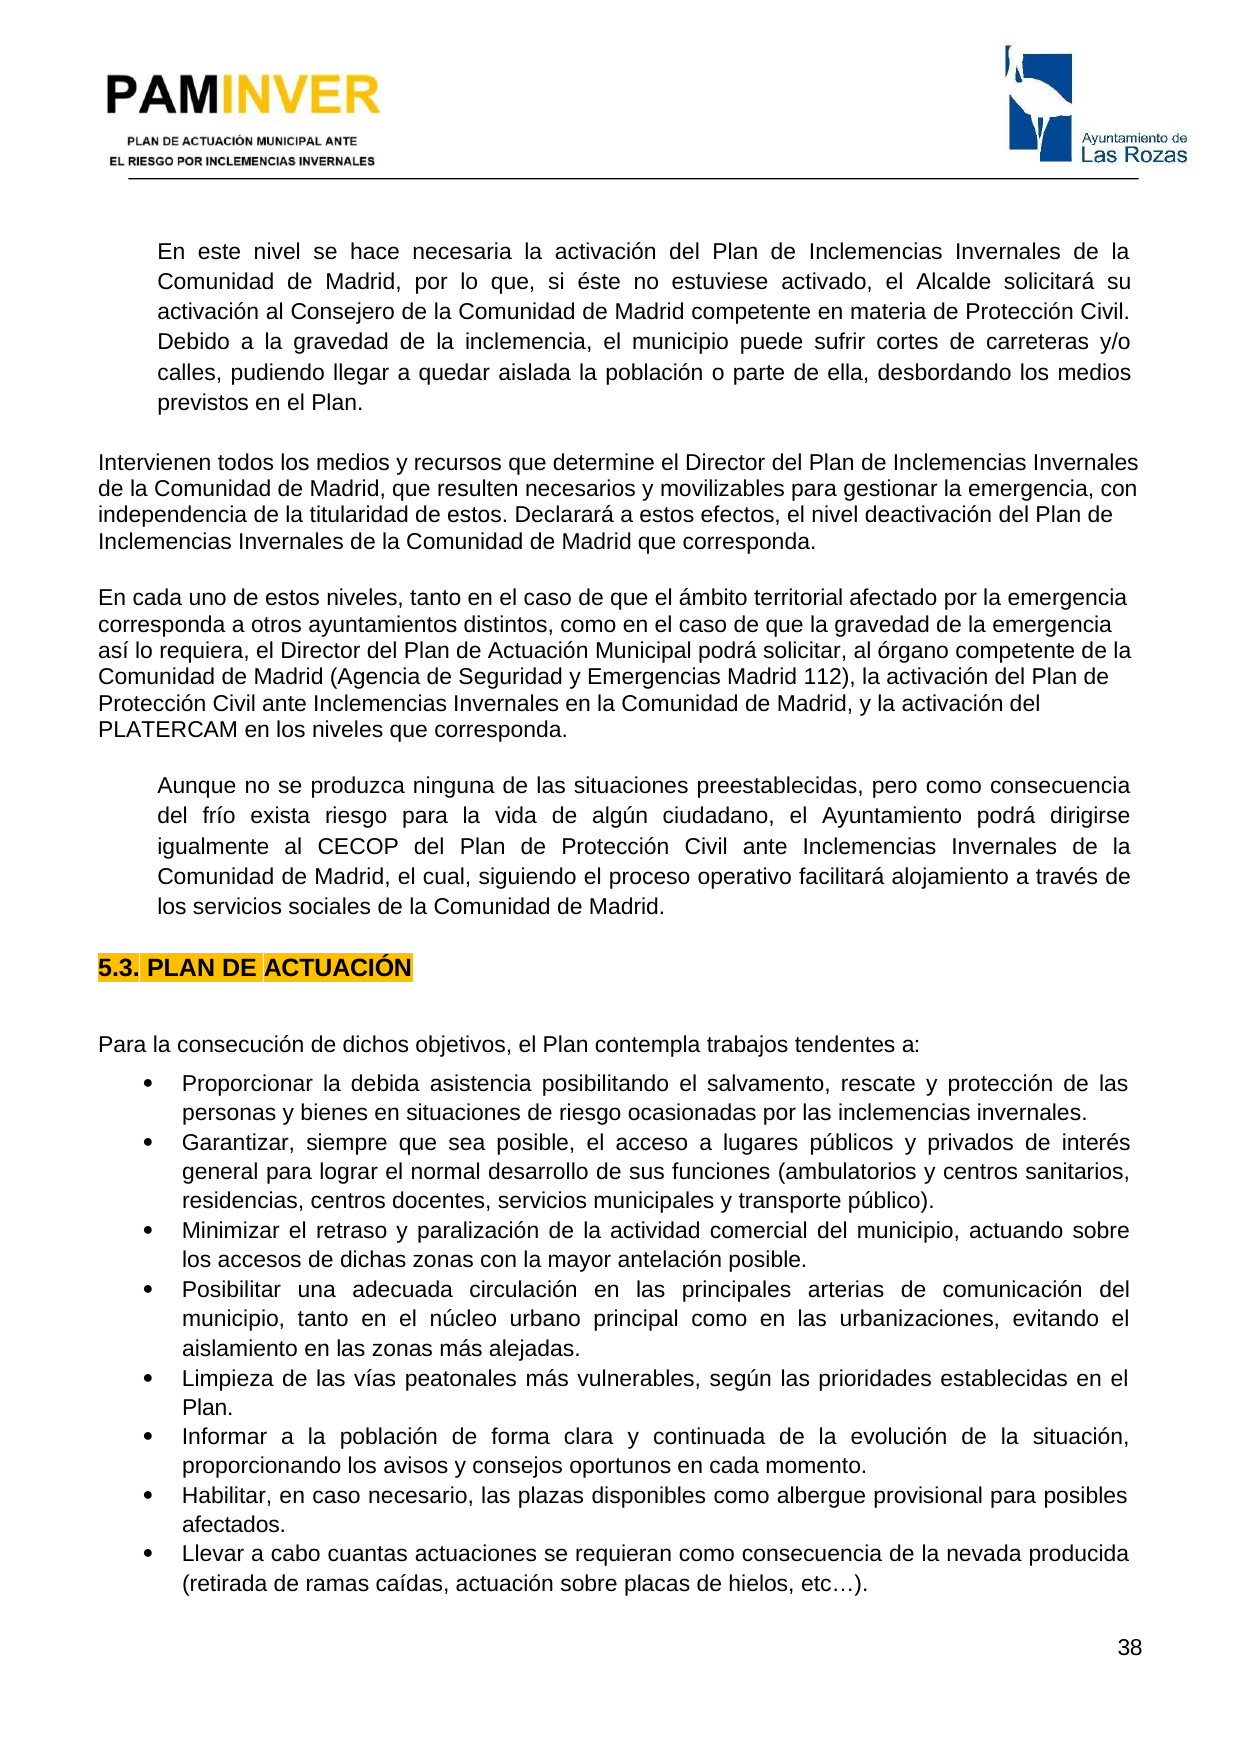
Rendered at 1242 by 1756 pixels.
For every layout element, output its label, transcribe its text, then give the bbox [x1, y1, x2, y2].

list Proporcionar la debida asistencia posibilitando el salvamento, rescate y protección de las personas y bienes en situaciones de riesgo ocasionadas por las inclemencias invernales. [144, 1070, 1129, 1125]
text En cada uno de estos niveles, tanto en el caso de que el ámbito territorial afectado por la emergencia corresponda a otros ayuntamientos distintos, como en el caso de que la gravedad de la emergencia así lo requiera, el Director del Plan de Actuación Municipal podrá solicitar, al órgano competente de la Comunidad de Madrid (Agencia de Seguridad y Emergencias Madrid 112), la activación del Plan de Protección Civil ante Inclemencias Invernales en la Comunidad de Madrid, y la activación del PLATERCAM en los niveles que corresponda. [98, 584, 1139, 742]
list Limpieza de las vías peatonales más vulnerables, según las prioridades establecidas en el Plan. [144, 1364, 1129, 1420]
text Aunque no se produzca ninguna de las situaciones preestablecidas, pero como consecuencia del frío exista riesgo para la vida de algún ciudadano, el Ayuntamiento podrá dirigirse igualmente al CECOP del Plan de Protección Civil ante Inclemencias Invernales de la Comunidad de Madrid, el cual, siguiendo el proceso operativo facilitará alojamiento a través de los servicios sociales de la Comunidad de Madrid. [157, 772, 1131, 919]
list Informar a la población de forma clara y continuada de la evolución de la situación, proporcionando los avisos y consejos oportunos en cada momento. [144, 1423, 1131, 1478]
list Llevar a cabo cuantas actuaciones se requieran como consecuencia de la nevada producida (retirada de ramas caídas, actuación sobre placas de hielos, etc…). [144, 1540, 1130, 1596]
list PLAN DE ACTUACIÓN [147, 953, 1217, 982]
text En este nivel se hace necesaria la activación del Plan de Inclemencias Invernales de la Comunidad de Madrid, por lo que, si éste no estuviese activado, el Alcalde solicitará su activación al Consejero de la Comunidad de Madrid competente en materia de Protección Civil. Debido a la gravedad de la inclemencia, el municipio puede sufrir cortes de carreteras y/o calles, pudiendo llegar a quedar aislada la población o parte de ella, desbordando los medios previstos en el Plan. [157, 238, 1131, 415]
text Intervienen todos los medios y recursos que determine el Director del Plan de Inclemencias Invernales de la Comunidad de Madrid, que resulten necesarios y movilizables para gestionar la emergencia, con independencia de la titularidad de estos. Declarará a estos efectos, el nivel deactivación del Plan de Inclemencias Invernales de la Comunidad de Madrid que corresponda. [98, 449, 1143, 554]
list Garantizar, siempre que sea posible, el acceso a lugares públicos y privados de interés general para lograr el normal desarrollo de sus funciones (ambulatorios y centros sanitarios, residencias, centros docentes, servicios municipales y transporte público). [144, 1129, 1131, 1214]
list Habilitar, en caso necesario, las plazas disponibles como albergue provisional para posibles afectados. [144, 1482, 1128, 1537]
list Posibilitar una adecuada circulación en las principales arterias de comunicación del municipio, tanto en el núcleo urbano principal como en las urbanizaciones, evitando el aislamiento en las zonas más alejadas. [144, 1276, 1130, 1361]
text Para la consecución de dichos objetivos, el Plan contempla trabajos tendentes a: [98, 1031, 1217, 1058]
list Minimizar el retraso y paralización de la actividad comercial del municipio, actuando sobre los accesos de dichas zonas con la mayor antelación posible. [144, 1217, 1130, 1272]
